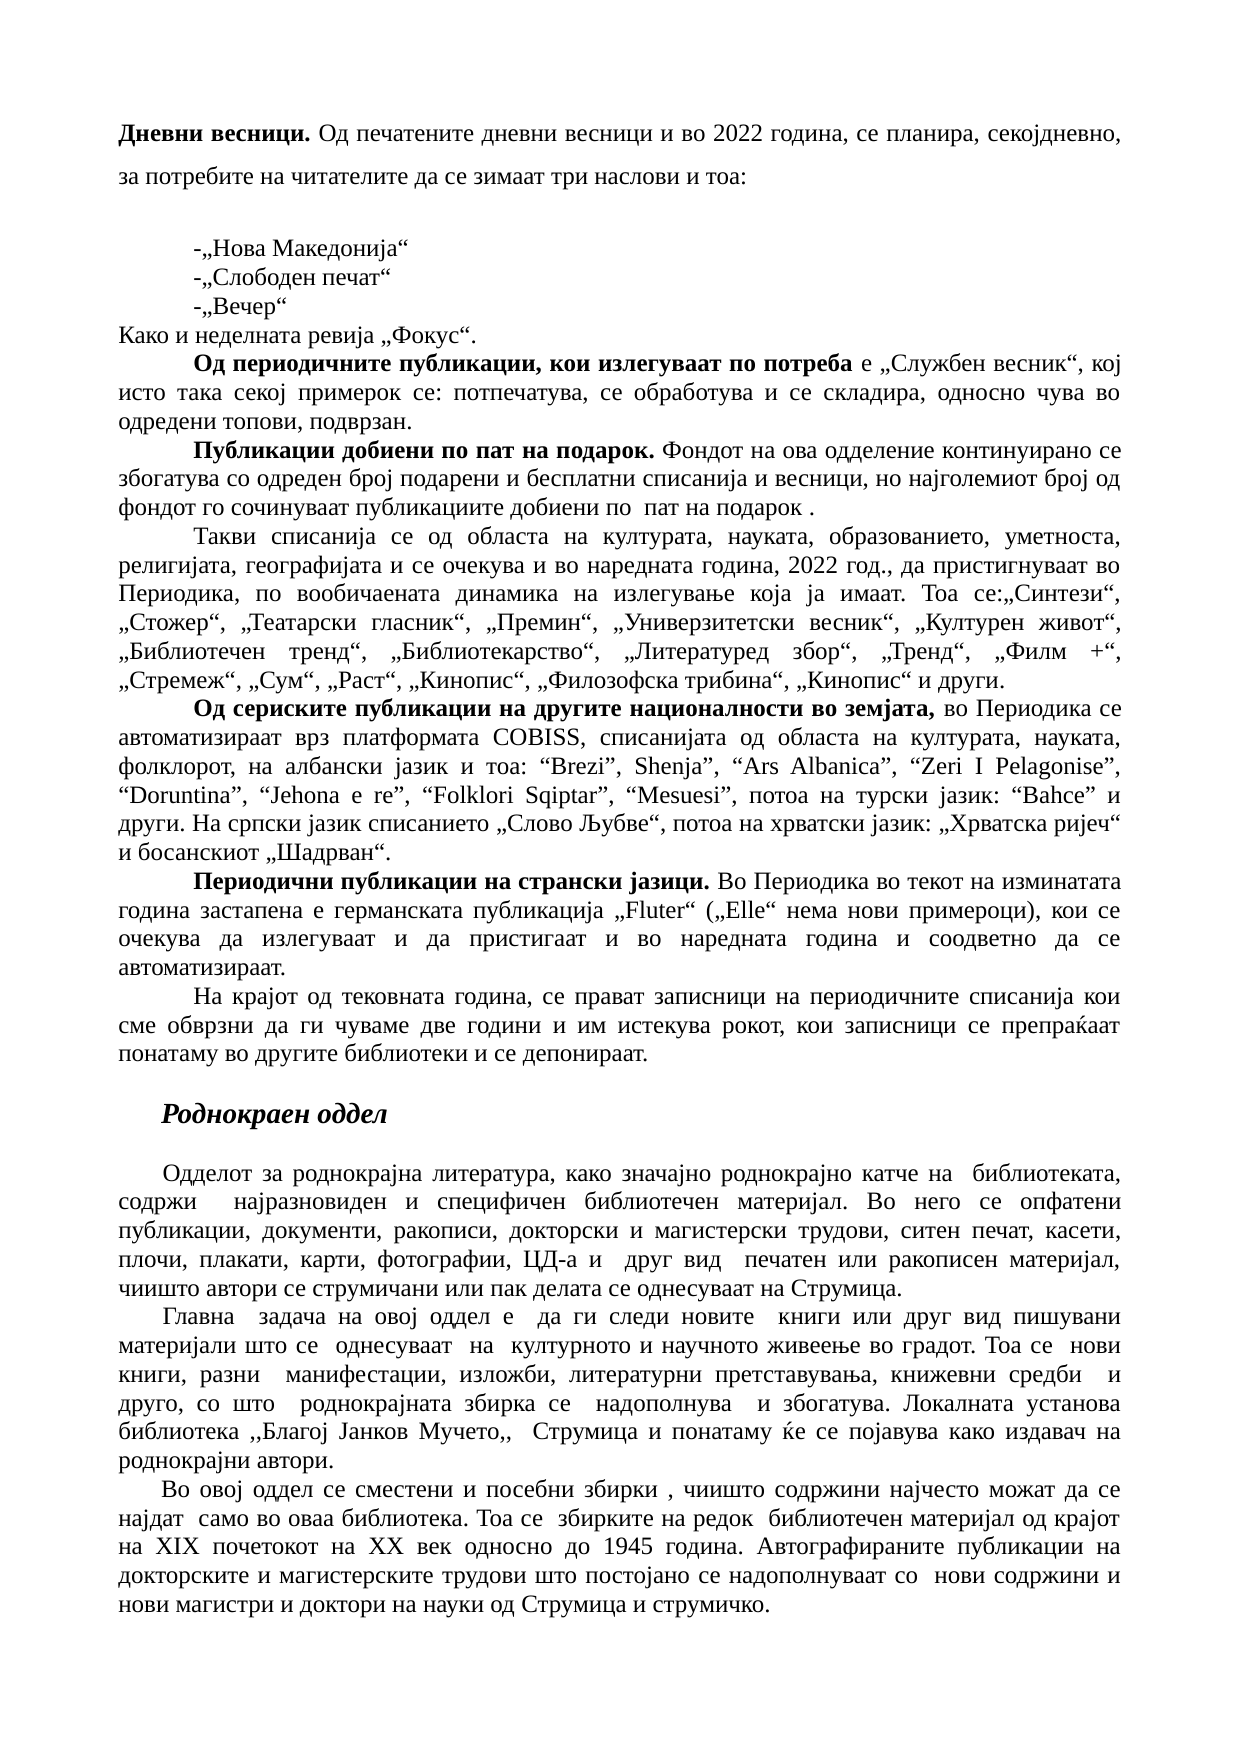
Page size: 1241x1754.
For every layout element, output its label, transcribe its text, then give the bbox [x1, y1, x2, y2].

text Такви списанија се од областа на културата, науката, образованието, уметноста, религијата, географијата и се очекува и во наредната година, 2022 год., да пристигнуваат во Периодика, по вообичаената динамика на излегување која ја имаат. Тоа се:„Синтези“, „Стожер“, „Театарски гласник“, „Премин“, „Универзитетски весник“, „Културен живот“, „Библиотечен тренд“, „Библиотекарство“, „Литературед збор“, „Тренд“, „Филм +“, „Стремеж“, „Сум“, „Раст“, „Кинопис“, „Филозофска трибина“, „Кинопис“ и други. [118, 521, 1122, 693]
text -„Нова Македонија“ [118, 233, 1122, 262]
text На крајот од тековната година, се прават записници на периодичните списанија кои сме обврзни да ги чуваме две години и им истекува рокот, кои записници се препраќаат понатаму во другите библиотеки и се депонираат. [118, 981, 1122, 1067]
text -„Вечер“ [118, 291, 1122, 320]
text Публикации добиени по пат на подарок. Фондот на ова одделение континуирано се збогатува со одреден број подарени и бесплатни списанија и весници, но најголемиот број од фондот го сочинуваат публикациите добиени по пат на подарок . [118, 435, 1122, 521]
text Дневни весници. Од печатените дневни весници и во 2022 година, се планира, секојдневно, за потребите на читателите да се зимаат три наслови и тоа: [118, 118, 1122, 190]
text Одделот за роднокрајна литература, како значајно роднокрајно катче на библиотеката, содржи најразновиден и специфичен библиотечен материјал. Во него се опфатени публикации, документи, ракописи, докторски и магистерски трудови, ситен печат, касети, плочи, плакати, карти, фотографии, ЦД-а и друг вид печатен или ракописен материјал, чиишто автори се струмичани или пак делата се однесуваат на Струмица. [118, 1158, 1122, 1301]
text Роднокраен оддел [118, 1096, 1122, 1129]
text Главна задача на овој оддел е да ги следи новите книги или друг вид пишувани материјали што се однесуваат на културното и научното живеење во градот. Тоа се нови книги, разни манифестации, изложби, литературни претставувања, книжевни средби и друго, со што роднокрајната збирка се надополнува и збогатува. Локалната установа библиотека ,,Благој Јанков Мучето,, Струмица и понатаму ќе се појавува како издавач на роднокрајни автори. [118, 1301, 1122, 1474]
text -„Слободен печат“ [118, 262, 1122, 291]
text Од сериските публикации на другите националности во земјата, во Периодика се автоматизираат врз платформата COBISS, списанијата од областа на културата, науката, фолклорот, на албански јазик и тоа: “Brezi”, Shenja”, “Ars Albanica”, “Zeri I Pelagonise”, “Doruntina”, “Jehona e re”, “Folklori Sqiptar”, “Mesuesi”, потоа на турски јазик: “Bahce” и други. На српски јазик списанието „Слово Љубве“, потоа на хрватски јазик: „Хрватска ријеч“ и босанскиот „Шадрван“. [118, 693, 1122, 866]
text Во овој оддел се сместени и посебни збирки , чиишто содржини најчесто можат да се најдат само во оваа библиотека. Тоа се збирките на редок библиотечен материјал од крајот на XIX почетокот на XX век односно до 1945 година. Автографираните публикации на докторските и магистерските трудови што постојано се надополнуваат со нови содржини и нови магистри и доктори на науки од Струмица и струмичко. [118, 1474, 1122, 1618]
text Периодични публикации на странски јазици. Во Периодика во текот на изминатата година застапена е германската публикација „Fluter“ („Elle“ нема нови примероци), кои се очекува да излегуваат и да пристигаат и во наредната година и соодветно да се автоматизираат. [118, 866, 1122, 981]
text Како и неделната ревија „Фокус“. [118, 320, 1122, 348]
text Од периодичните публикации, кои излегуваат по потреба е „Службен весник“, кој исто така секој примерок се: потпечатува, се обработува и се складира, односно чува во одредени топови, подврзан. [118, 348, 1122, 435]
